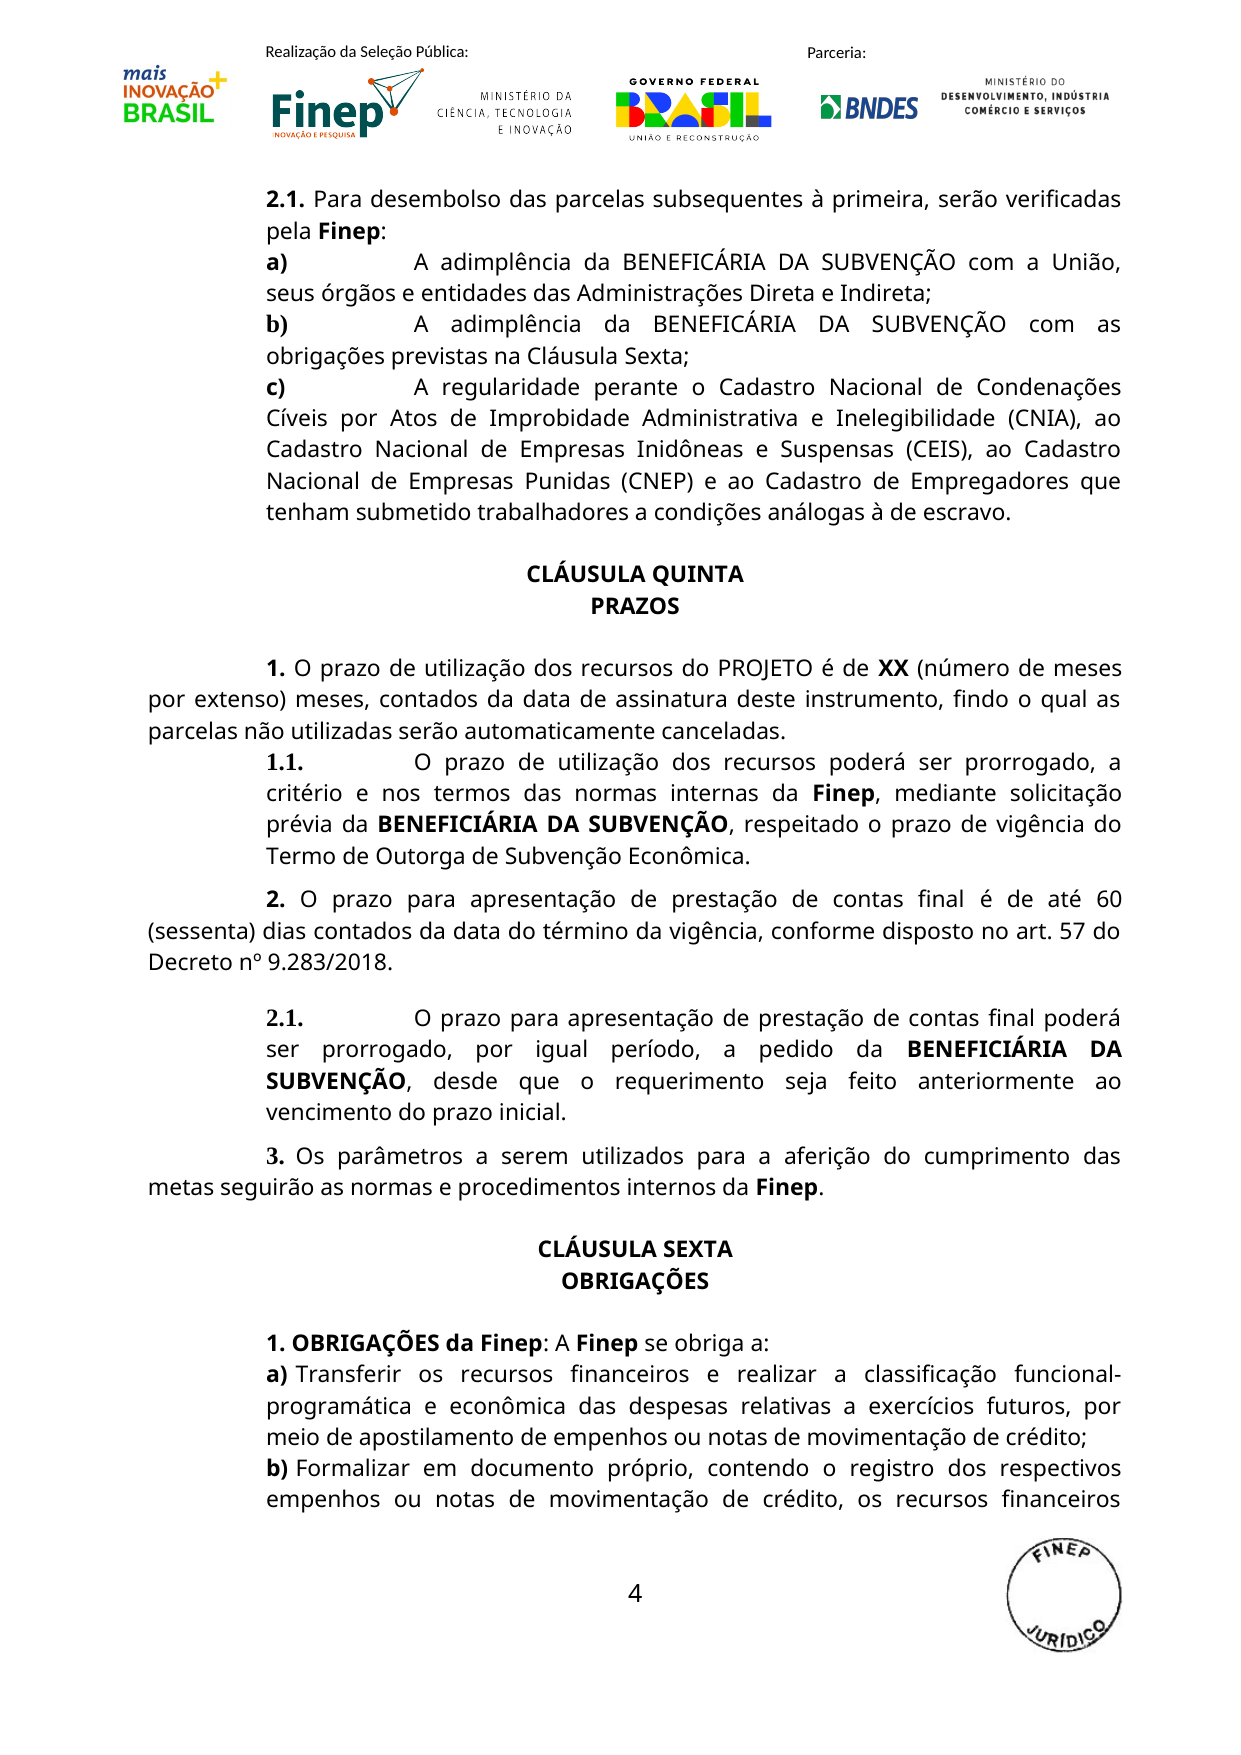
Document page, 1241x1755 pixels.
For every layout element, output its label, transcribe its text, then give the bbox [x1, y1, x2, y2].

subtitle CLÁUSULA SEXTA [148, 1233, 1122, 1265]
list Formalizar em documento próprio, contendo o registro dos respectivos empenhos ou notas de movimentação de crédito, os recursos financeiros [266, 1452, 1122, 1515]
list A regularidade perante o Cadastro Nacional de Condenações Cíveis por Atos de Improbidade Administrativa e Inelegibilidade (CNIA), ao Cadastro Nacional de Empresas Inidôneas e Suspensas (CEIS), ao Cadastro Nacional de Empresas Punidas (CNEP) e ao Cadastro de Empregadores que tenham submetido trabalhadores a condições análogas à de escravo. [266, 371, 1122, 527]
text 2. O prazo para apresentação de prestação de contas final é de até 60 (sessenta) dias contados da data do término da vigência, conforme disposto no art. 57 do Decreto nº 9.283/2018. [148, 883, 1122, 977]
text 1. O prazo de utilização dos recursos do PROJETO é de XX (número de meses por extenso) meses, contados da data de assinatura deste instrumento, findo o qual as parcelas não utilizadas serão automaticamente canceladas. [148, 652, 1122, 746]
list O prazo para apresentação de prestação de contas final poderá ser prorrogado, por igual período, a pedido da BENEFICIÁRIA DA SUBVENÇÃO, desde que o requerimento seja feito anteriormente ao vencimento do prazo inicial. [266, 1002, 1122, 1127]
list A adimplência da BENEFICÁRIA DA SUBVENÇÃO com a União, seus órgãos e entidades das Administrações Direta e Indireta; [266, 246, 1122, 308]
subtitle 1. OBRIGAÇÕES da Finep: A Finep se obriga a: [148, 1327, 1122, 1358]
subtitle OBRIGAÇÕES [148, 1265, 1122, 1296]
subtitle PRAZOS [148, 590, 1122, 621]
list Os parâmetros a serem utilizados para a aferição do cumprimento das metas seguirão as normas e procedimentos internos da Finep. [148, 1140, 1122, 1202]
list A adimplência da BENEFICÁRIA DA SUBVENÇÃO com as obrigações previstas na Cláusula Sexta; [266, 308, 1122, 371]
list Transferir os recursos financeiros e realizar a classificação funcional-programática e econômica das despesas relativas a exercícios futuros, por meio de apostilamento de empenhos ou notas de movimentação de crédito; [266, 1358, 1122, 1452]
list O prazo de utilização dos recursos poderá ser prorrogado, a critério e nos termos das normas internas da Finep, mediante solicitação prévia da BENEFICIÁRIA DA SUBVENÇÃO, respeitado o prazo de vigência do Termo de Outorga de Subvenção Econômica. [266, 746, 1122, 871]
subtitle CLÁUSULA QUINTA [148, 558, 1122, 590]
text 2.1. Para desembolso das parcelas subsequentes à primeira, serão verificadas pela Finep: [266, 183, 1122, 246]
